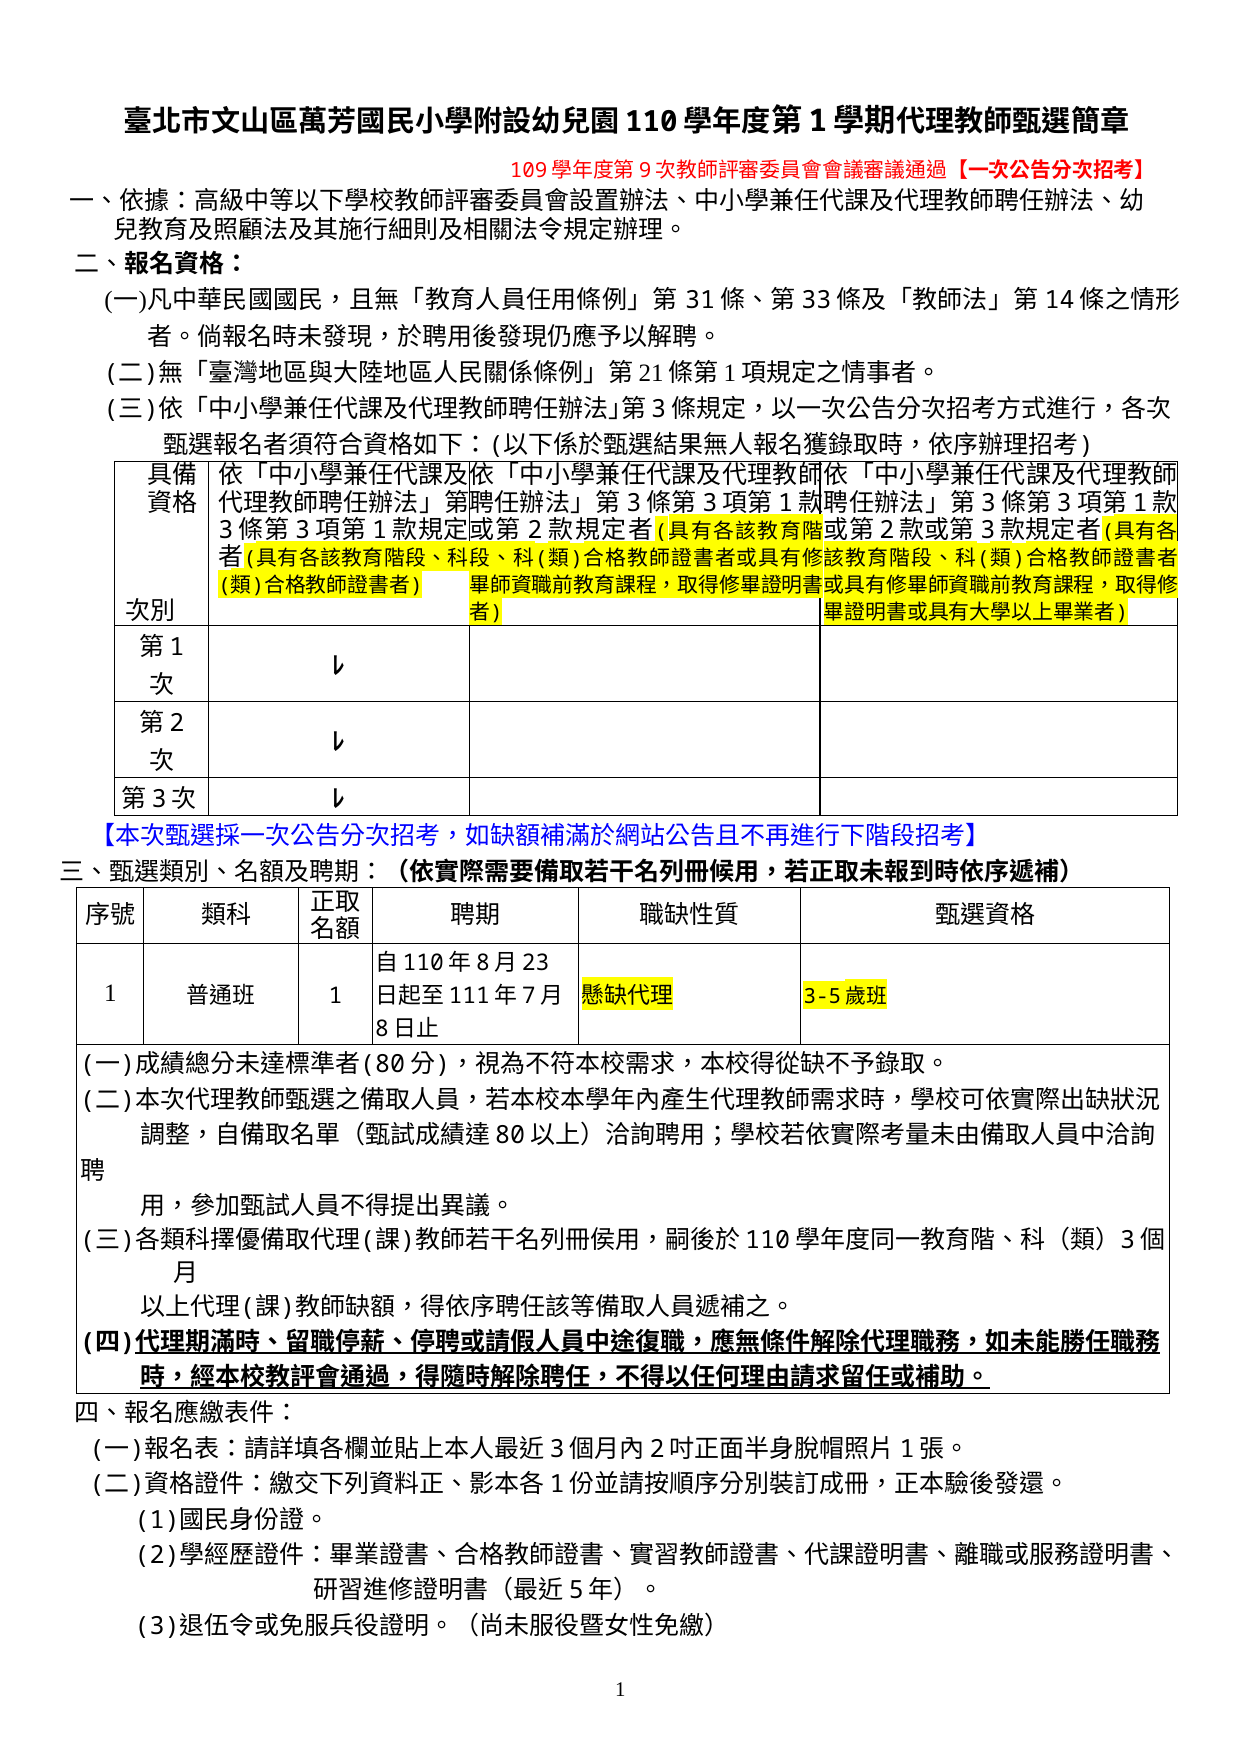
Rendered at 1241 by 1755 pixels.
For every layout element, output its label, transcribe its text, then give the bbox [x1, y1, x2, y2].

table_header 依「中小學兼任代課及代理教師聘任辦法」第3條第3項第1款或第2款或第3款規定者(具有各該教育階段、科(類)合格教師證書者或具有修畢師資職前教育課程，取得修畢證明書或具有大學以上畢業者) [821, 462, 1177, 625]
text 【本次甄選採一次公告分次招考，如缺額補滿於網站公告且不再進行下階段招考】 [59, 816, 1181, 852]
table_cell [470, 702, 819, 777]
table_cell 1 [299, 944, 372, 1043]
text 三、甄選類別、名額及聘期：（依實際需要備取若干名列冊候用，若正取未報到時依序遞補） [59, 852, 1178, 887]
text 一、依據：高級中等以下學校教師評審委員會設置辦法、中小學兼任代課及代理教師聘任辦法、幼 [44, 186, 1181, 215]
table_cell [821, 702, 1177, 777]
table_header 序號 [77, 888, 143, 942]
table_cell ﾚ [209, 626, 469, 701]
table_cell ﾚ [209, 702, 469, 777]
text 臺北市文山區萬芳國民小學附設幼兒園110學年度第1學期代理教師甄選簡章 [59, 94, 1193, 140]
table_header 正取 名額 [299, 888, 372, 942]
text (二)資格證件：繳交下列資料正、影本各1份並請按順序分別裝訂成冊，正本驗後發還。 [44, 1464, 1181, 1500]
table_cell ﾚ [209, 778, 469, 815]
table_header 職缺性質 [579, 888, 800, 942]
text 109學年度第9次教師評審委員會會議審議通過【一次公告分次招考】 [59, 140, 1193, 186]
table_cell 第3次 [115, 778, 208, 815]
table_cell 普通班 [144, 944, 298, 1043]
text (3)退伍令或免服兵役證明。（尚未服役暨女性免繳） [44, 1606, 1181, 1641]
table_header 具備 資格 次別 [115, 462, 208, 625]
table_header 甄選資格 [801, 888, 1169, 942]
text (一)凡中華民國國民，且無「教育人員任用條例」第31條、第33條及「教師法」第14條之情形者。倘報名時未發現，於聘用後發現仍應予以解聘。 [98, 280, 1181, 352]
text 二、報名資格： [44, 244, 1181, 280]
text 甄選報名者須符合資格如下：(以下係於甄選結果無人報名獲錄取時，依序辦理招考) [103, 425, 1181, 461]
table_cell 3-5歲班 [801, 944, 1169, 1043]
table_header 聘期 [373, 888, 578, 942]
text (一)報名表：請詳填各欄並貼上本人最近3個月內2吋正面半身脫帽照片1張。 [44, 1429, 1181, 1464]
table_cell [470, 778, 819, 815]
text 兒教育及照顧法及其施行細則及相關法令規定辦理。 [44, 215, 1181, 244]
table_cell (一)成績總分未達標準者(80分)，視為不符本校需求，本校得從缺不予錄取。 (二)本次代理教師甄選之備取人員，若本校本學年內產生代理教師需求時，學校可依實際出缺狀況 調整，自備取名單（甄試成績達80以上）洽詢聘用；學校若依實際考量未由備取人員中洽詢聘 用，參加甄試人員不得提出異議。 (三)各類科擇優備取代理(課)教師若干名列冊侯用，嗣後於110學年度同一教育階、科（類）3個月 以上代理(課)教師缺額，得依序聘任該等備取人員遞補之。 (四)代理期滿時、留職停薪、停聘或請假人員中途復職，應無條件解除代理職務，如未能勝任職務 時，經本校教評會通過，得隨時解除聘任，不得以任何理由請求留任或補助。 [77, 1045, 1169, 1392]
text (1)國民身份證。 [44, 1500, 1181, 1535]
table_header 依「中小學兼任代課及代理教師聘任辦法」第3條第3項第1款或第2款規定者(具有各該教育階段、科(類)合格教師證書者或具有修畢師資職前教育課程，取得修畢證明書者) [470, 462, 819, 625]
table_cell 自110年8月23日起至111年7月8日止 [373, 944, 578, 1043]
table_cell 1 [77, 944, 143, 1043]
text (二)無「臺灣地區與大陸地區人民關係條例」第21條第1項規定之情事者。 [103, 352, 1181, 389]
table_cell [821, 626, 1177, 701]
table_cell [821, 778, 1177, 815]
table_header 類科 [144, 888, 298, 942]
table_cell [470, 626, 819, 701]
text (三)依「中小學兼任代課及代理教師聘任辦法｣第3條規定，以一次公告分次招考方式進行，各次 [103, 389, 1181, 425]
table_header 依「中小學兼任代課及代理教師聘任辦法」第3條第3項第1款規定者(具有各該教育階段、科(類)合格教師證書者) [209, 462, 469, 625]
text (2)學經歷證件：畢業證書、合格教師證書、實習教師證書、代課證明書、離職或服務證明書、研習進修證明書（最近5年）。 [44, 1535, 1181, 1606]
text 四、報名應繳表件： [29, 1393, 1181, 1429]
table_cell 懸缺代理 [579, 944, 800, 1043]
table_cell 第2次 [115, 702, 208, 777]
table_cell 第1次 [115, 626, 208, 701]
